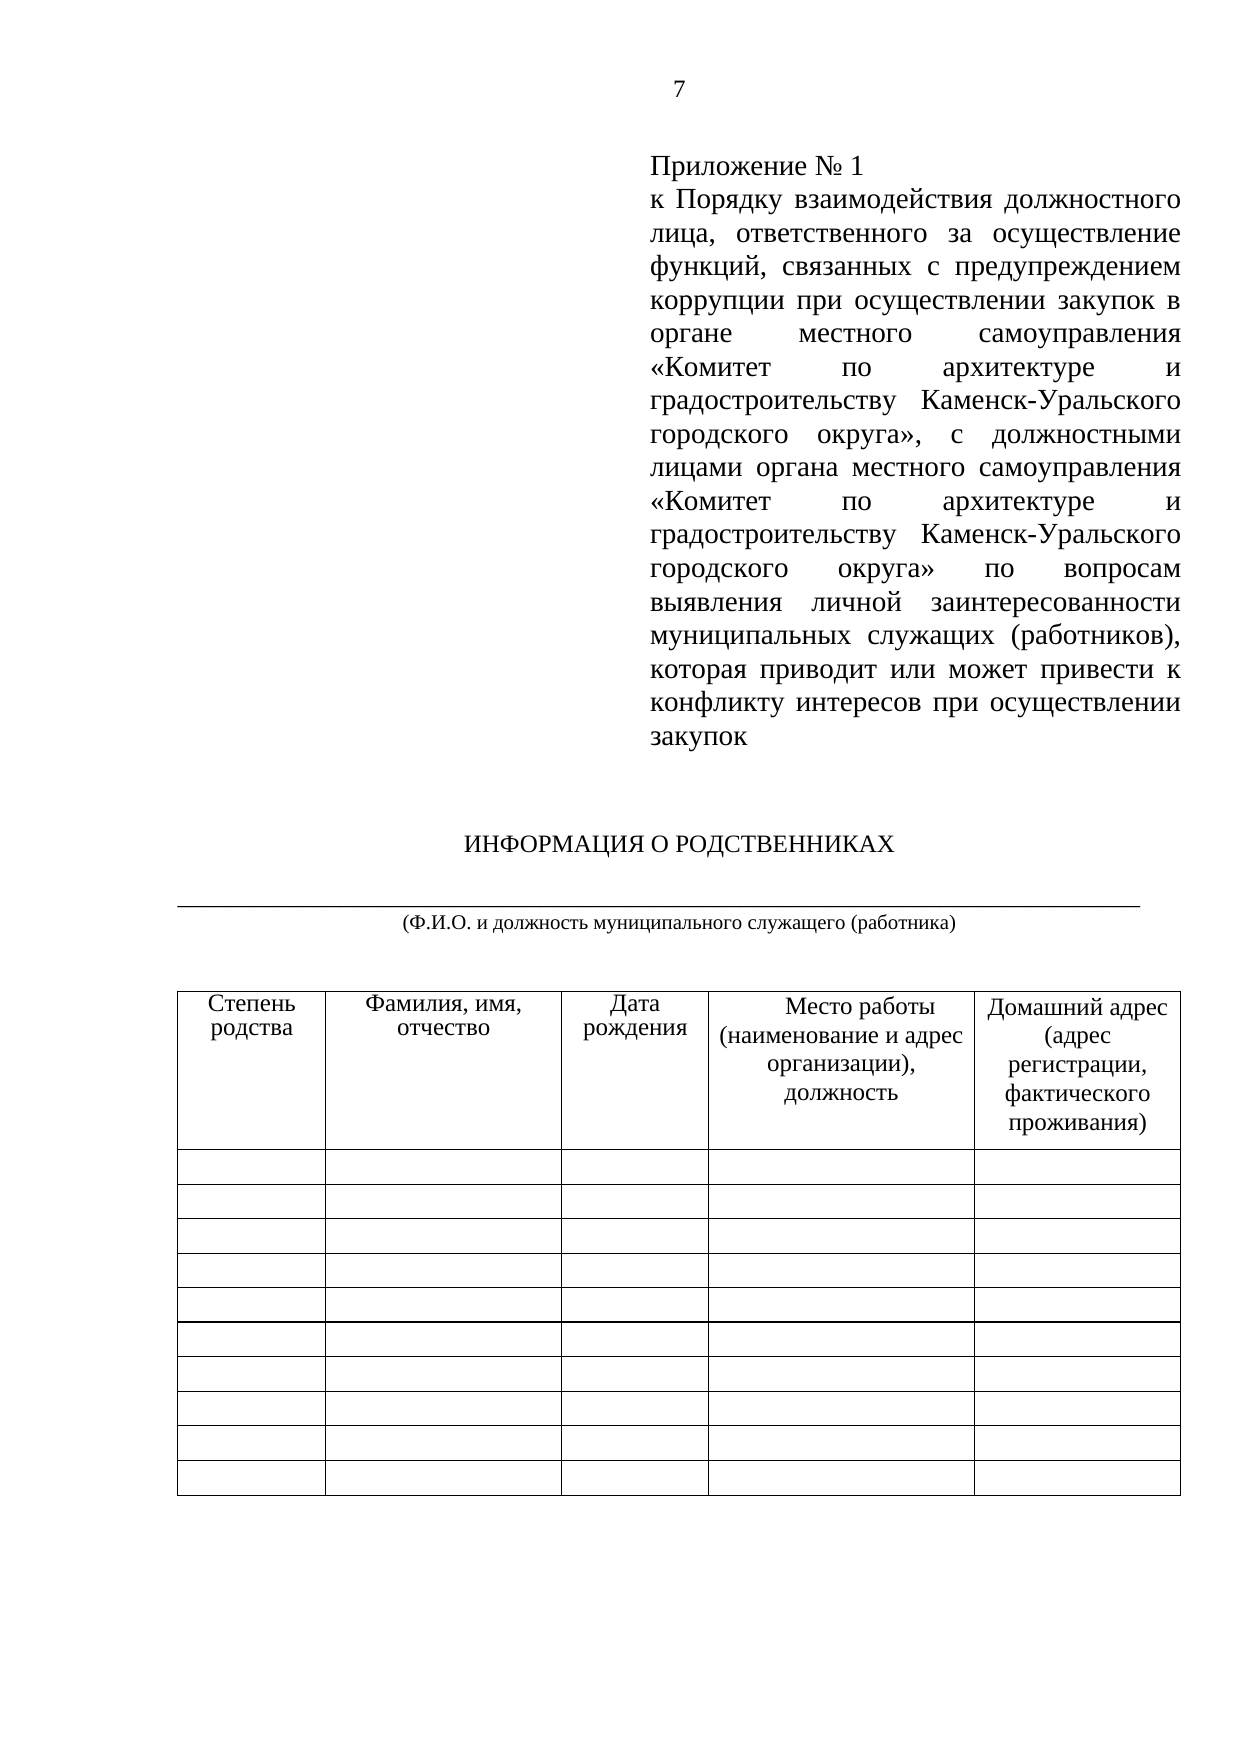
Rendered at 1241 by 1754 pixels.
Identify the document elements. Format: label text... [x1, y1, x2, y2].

table_cell [326, 1426, 561, 1460]
table_cell [178, 1392, 325, 1425]
table_cell [562, 1461, 708, 1495]
table_cell [562, 1288, 708, 1321]
table_cell [326, 1323, 561, 1356]
table_cell [709, 1288, 974, 1321]
table_cell [709, 1185, 974, 1218]
table_cell [975, 1288, 1180, 1321]
table_cell [975, 1323, 1180, 1356]
table_cell [326, 1392, 561, 1425]
table_cell [326, 1461, 561, 1495]
table_cell [975, 1219, 1180, 1252]
text Приложение № 1 [650, 148, 1181, 181]
table_cell [975, 1254, 1180, 1287]
table_cell [709, 1323, 974, 1356]
table_cell [178, 1150, 325, 1183]
table_cell [326, 1288, 561, 1321]
text ИНФОРМАЦИЯ О РОДСТВЕННИКАХ [177, 833, 1181, 857]
table_cell [975, 1185, 1180, 1218]
text (Ф.И.О. и должность муниципального служащего (работника) [177, 909, 1181, 934]
table_cell [562, 1357, 708, 1391]
table_cell [709, 1426, 974, 1460]
table_cell [562, 1392, 708, 1425]
table_cell [562, 1426, 708, 1460]
table_cell [975, 1357, 1180, 1391]
table_cell [326, 1150, 561, 1183]
table_cell [562, 1150, 708, 1183]
table_cell [562, 1323, 708, 1356]
table_cell [178, 1219, 325, 1252]
table_cell [709, 1219, 974, 1252]
table_cell [975, 1426, 1180, 1460]
table_cell [178, 1323, 325, 1356]
table_cell [975, 1392, 1180, 1425]
table_cell [562, 1254, 708, 1287]
table_header Дата рождения [562, 992, 708, 1149]
table_cell [709, 1357, 974, 1391]
table_header Место работы (наименование и адрес организации), должность [709, 992, 974, 1149]
table_cell [178, 1461, 325, 1495]
table_cell [178, 1357, 325, 1391]
table_cell [975, 1150, 1180, 1183]
table_cell [326, 1254, 561, 1287]
table_header Фамилия, имя, отчество [326, 992, 561, 1149]
text к Порядку взаимодействия должностного лица, ответственного за осуществление функций, связанных с предупреждением коррупции при осуществлении закупок в органе местного самоуправления «Комитет по архитектуре и градостроительству Каменск-Уральского городского округа», с должностными лицами органа местного самоуправления «Комитет по архитектуре и градостроительству Каменск-Уральского городского округа» по вопросам выявления личной заинтересованности муниципальных служащих (работников), которая приводит или может привести к конфликту интересов при осуществлении закупок [650, 181, 1181, 751]
table_cell [178, 1254, 325, 1287]
table_header Домашний адрес (адрес регистрации, фактического проживания) [975, 992, 1180, 1149]
text _____________________________________________________________________________ [177, 881, 1181, 909]
table_cell [975, 1461, 1180, 1495]
table_cell [178, 1426, 325, 1460]
table_cell [709, 1461, 974, 1495]
table_cell [562, 1219, 708, 1252]
table_cell [178, 1288, 325, 1321]
table_cell [326, 1357, 561, 1391]
table_cell [326, 1185, 561, 1218]
table_cell [709, 1392, 974, 1425]
table_cell [178, 1185, 325, 1218]
table_cell [709, 1150, 974, 1183]
table_cell [326, 1219, 561, 1252]
table_cell [709, 1254, 974, 1287]
table_cell [562, 1185, 708, 1218]
table_header Степень родства [178, 992, 325, 1149]
